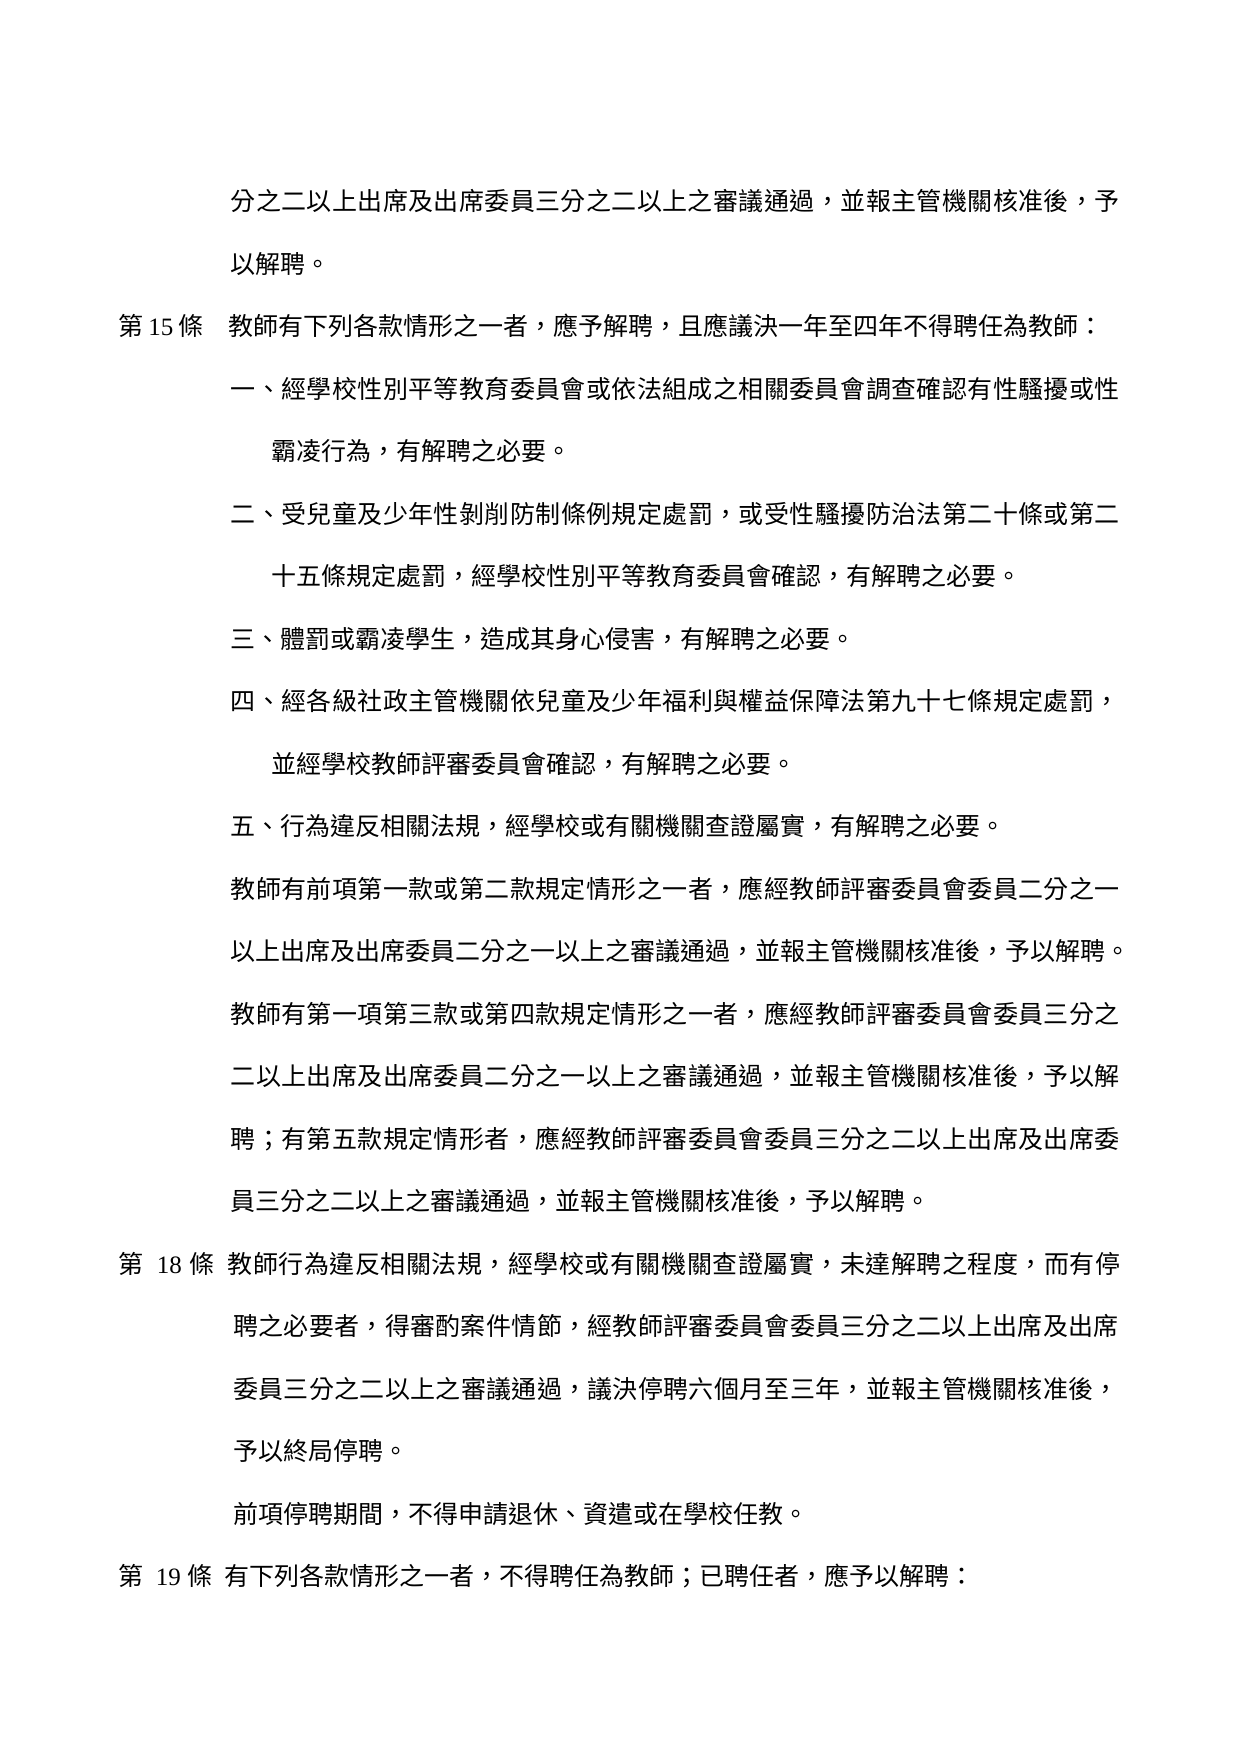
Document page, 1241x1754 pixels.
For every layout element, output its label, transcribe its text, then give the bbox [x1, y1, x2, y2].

text 一、經學校性別平等教育委員會或依法組成之相關委員會調查確認有性騷擾或性霸凌行為，有解聘之必要。 [230, 346, 1122, 471]
text 五、行為違反相關法規，經學校或有關機關查證屬實，有解聘之必要。 [230, 783, 1122, 846]
text 前項停聘期間，不得申請退休、資遣或在學校任教。 [118, 1471, 1122, 1533]
text 分之二以上出席及出席委員三分之二以上之審議通過，並報主管機關核准後，予以解聘。 [230, 158, 1122, 283]
text 第 19 條 有下列各款情形之一者，不得聘任為教師；已聘任者，應予以解聘： [118, 1533, 1122, 1596]
text 教師有第一項第三款或第四款規定情形之一者，應經教師評審委員會委員三分之二以上出席及出席委員二分之一以上之審議通過，並報主管機關核准後，予以解聘；有第五款規定情形者，應經教師評審委員會委員三分之二以上出席及出席委員三分之二以上之審議通過，並報主管機關核准後，予以解聘。 [230, 971, 1122, 1221]
text 二、受兒童及少年性剝削防制條例規定處罰，或受性騷擾防治法第二十條或第二十五條規定處罰，經學校性別平等教育委員會確認，有解聘之必要。 [230, 471, 1122, 596]
text 第 18 條 教師行為違反相關法規，經學校或有關機關查證屬實，未達解聘之程度，而有停聘之必要者，得審酌案件情節，經教師評審委員會委員三分之二以上出席及出席委員三分之二以上之審議通過，議決停聘六個月至三年，並報主管機關核准後，予以終局停聘。 [118, 1221, 1122, 1471]
text 四、經各級社政主管機關依兒童及少年福利與權益保障法第九十七條規定處罰，並經學校教師評審委員會確認，有解聘之必要。 [230, 658, 1122, 783]
text 教師有前項第一款或第二款規定情形之一者，應經教師評審委員會委員二分之一以上出席及出席委員二分之一以上之審議通過，並報主管機關核准後，予以解聘。 [230, 846, 1122, 971]
text 第15條 教師有下列各款情形之一者，應予解聘，且應議決一年至四年不得聘任為教師： [118, 283, 1122, 346]
text 三、體罰或霸凌學生，造成其身心侵害，有解聘之必要。 [230, 596, 1122, 658]
